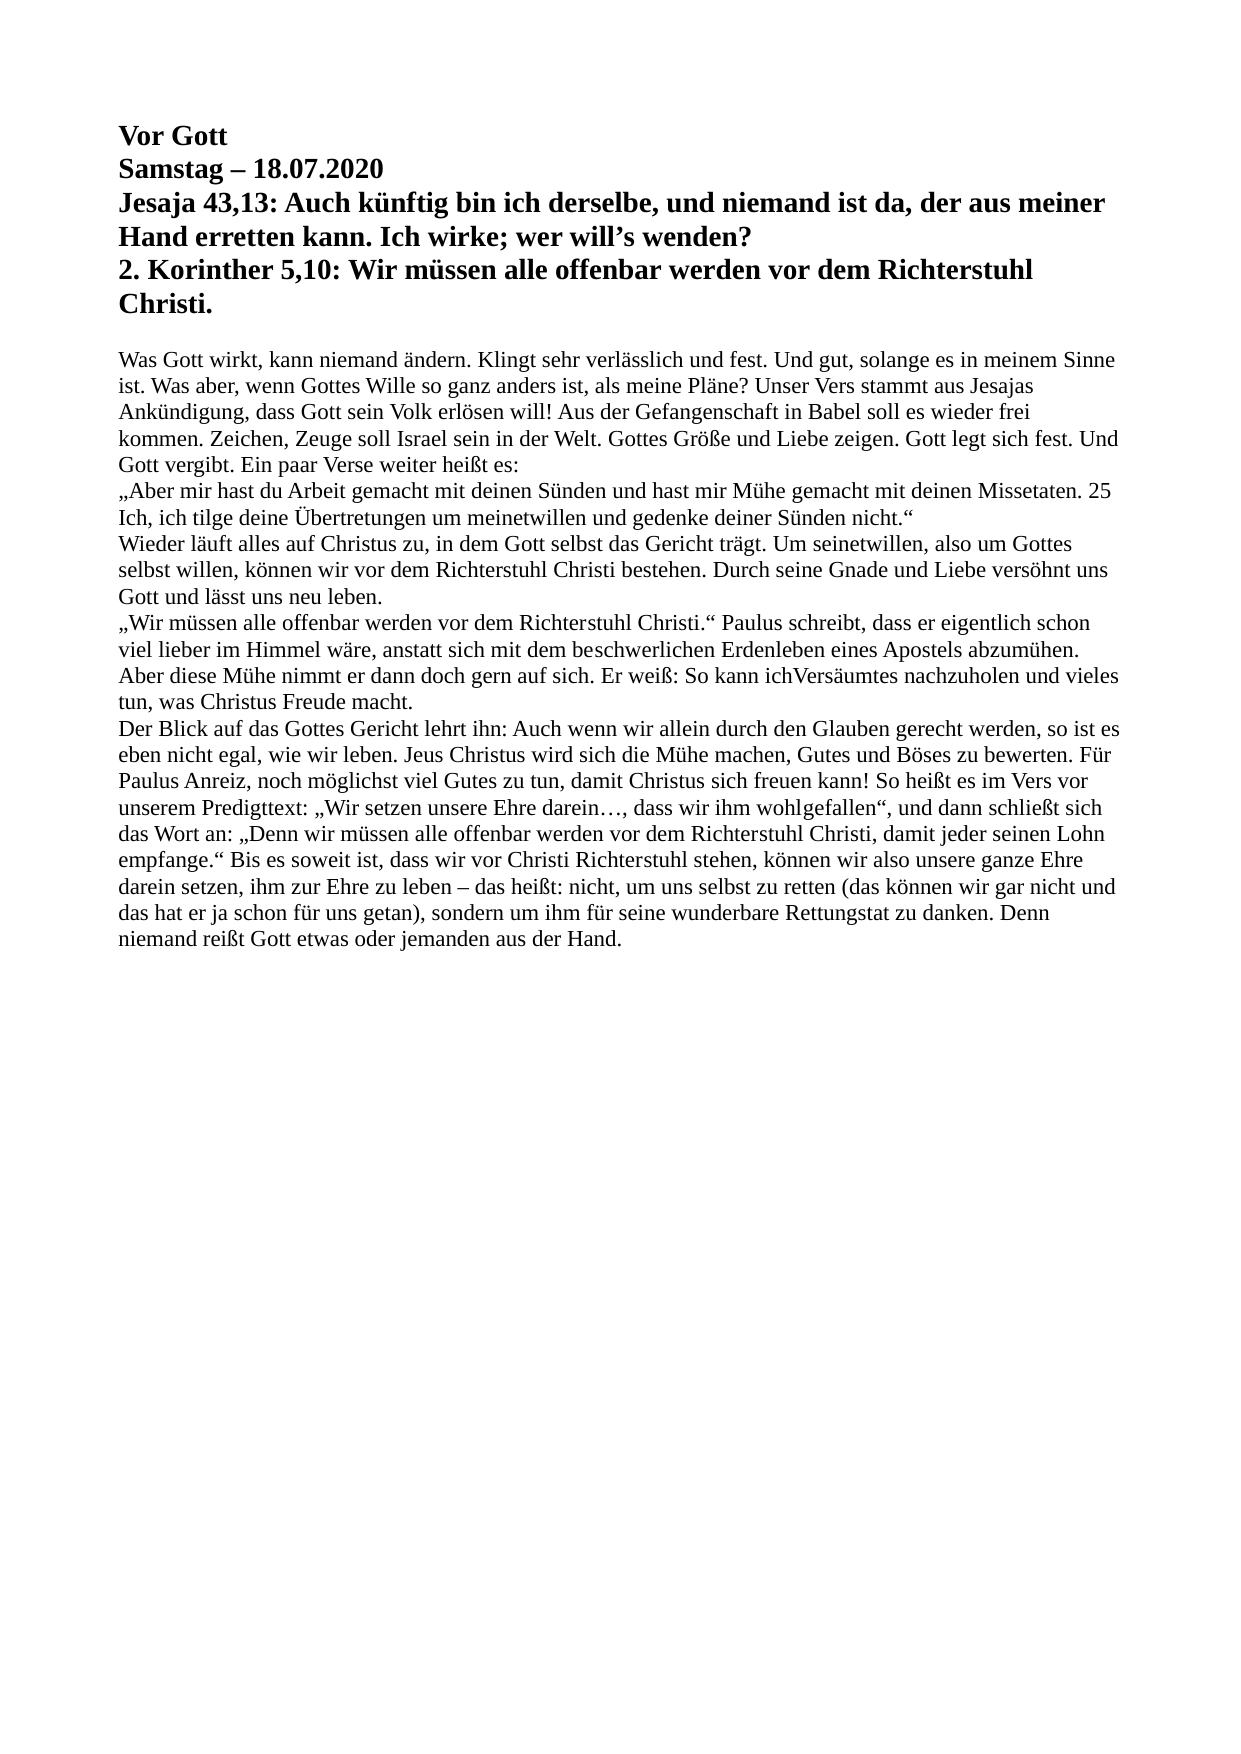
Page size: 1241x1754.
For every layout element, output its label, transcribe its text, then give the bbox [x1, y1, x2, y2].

text Was Gott wirkt, kann niemand ändern. Klingt sehr verlässlich und fest. Und gut, solange es in meinem Sinne ist. Was aber, wenn Gottes Wille so ganz anders ist, als meine Pläne? Unser Vers stammt aus Jesajas Ankündigung, dass Gott sein Volk erlösen will! Aus der Gefangenschaft in Babel soll es wieder frei kommen. Zeichen, Zeuge soll Israel sein in der Welt. Gottes Größe und Liebe zeigen. Gott legt sich fest. Und Gott vergibt. Ein paar Verse weiter heißt es: [118, 346, 1122, 477]
text Wieder läuft alles auf Christus zu, in dem Gott selbst das Gericht trägt. Um seinetwillen, also um Gottes selbst willen, können wir vor dem Richterstuhl Christi bestehen. Durch seine Gnade und Liebe versöhnt uns Gott und lässt uns neu leben. [118, 530, 1122, 609]
text Jesaja 43,13: Auch künftig bin ich derselbe, und niemand ist da, der aus meiner Hand erretten kann. Ich wirke; wer will’s wenden? [118, 185, 1122, 252]
text Der Blick auf das Gottes Gericht lehrt ihn: Auch wenn wir allein durch den Glauben gerecht werden, so ist es eben nicht egal, wie wir leben. Jeus Christus wird sich die Mühe machen, Gutes und Böses zu bewerten. Für Paulus Anreiz, noch möglichst viel Gutes zu tun, damit Christus sich freuen kann! So heißt es im Vers vor unserem Predigt­text: „Wir setzen unsere Ehre darein…, dass wir ihm wohl­gefallen“, und dann schließt sich das Wort an: „Denn wir müssen alle offenbar werden vor dem Richter­stuhl Christi, damit jeder seinen Lohn empfange.“ Bis es soweit ist, dass wir vor Christi Richter­stuhl stehen, können wir also unsere ganze Ehre darein setzen, ihm zur Ehre zu leben – das heißt: nicht, um uns selbst zu retten (das können wir gar nicht und das hat er ja schon für uns getan), sondern um ihm für seine wunderbare Rettungstat zu danken. Denn niemand reißt Gott etwas oder jemanden aus der Hand. [118, 715, 1122, 952]
text 2. Korinther 5,10: Wir müssen alle offenbar werden vor dem Richterstuhl Christi. [118, 252, 1122, 319]
text „Wir müssen alle offenbar werden vor dem Richter­stuhl Christi.“ Paulus schreibt, dass er eigentlich schon viel lieber im Himmel wäre, anstatt sich mit dem be­schwerlichen Erdenleben eines Apostels abzumühen. Aber diese Mühe nimmt er dann doch gern auf sich. Er weiß: So kann ichVersäumtes nachzuholen und vieles tun, was Christus Freude macht. [118, 609, 1122, 715]
text Samstag – 18.07.2020 [118, 152, 1122, 185]
text Vor Gott [118, 118, 1122, 152]
text „Aber mir hast du Arbeit gemacht mit deinen Sünden und hast mir Mühe gemacht mit deinen Missetaten. 25 Ich, ich tilge deine Übertretungen um meinetwillen und gedenke deiner Sünden nicht.“ [118, 477, 1122, 530]
